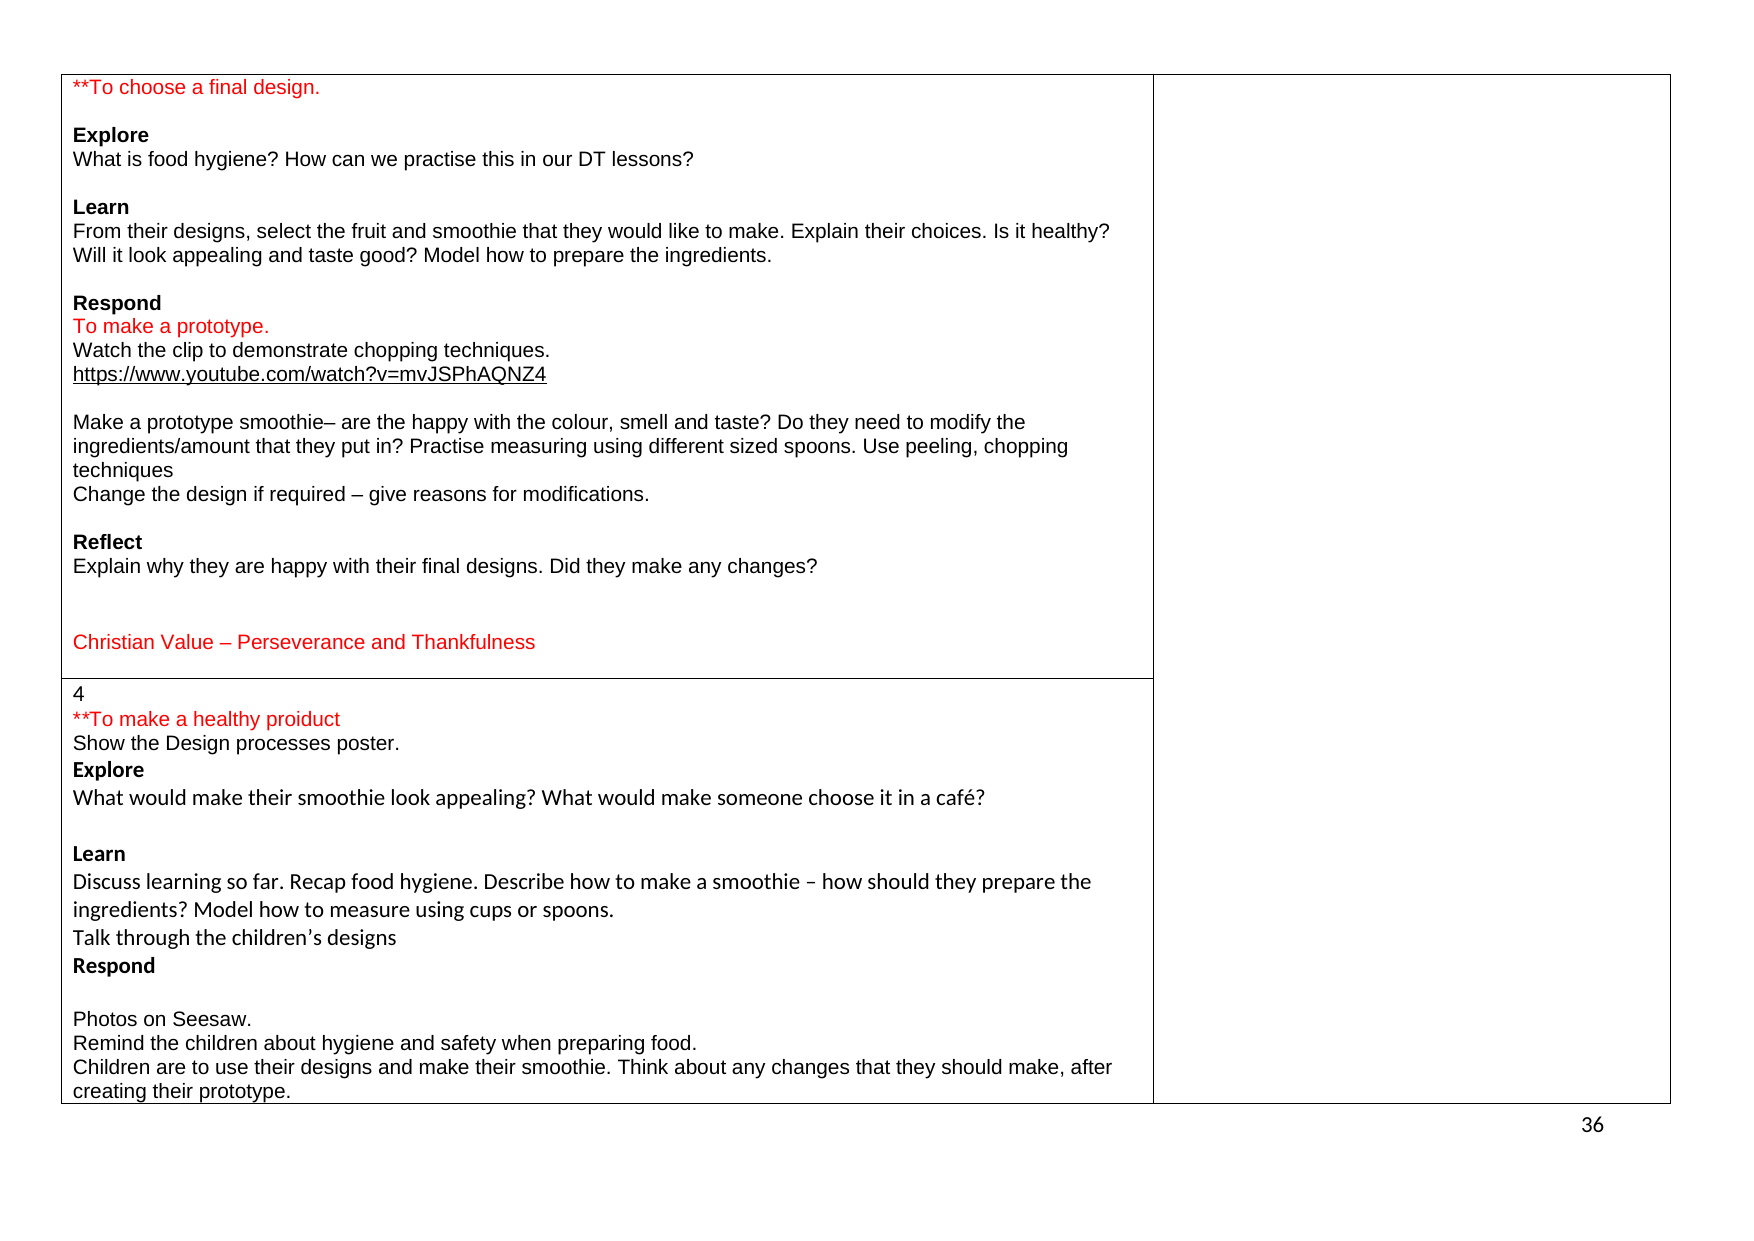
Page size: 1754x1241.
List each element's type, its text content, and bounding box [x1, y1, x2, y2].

table_cell 4 **To make a healthy proiduct Show the Design processes poster. Explore What would make their smoothie look appealing? What would make someone choose it in a café? Learn Discuss learning so far. Recap food hygiene. Describe how to make a smoothie – how should they prepare the ingredients? Model how to measure using cups or spoons. Talk through the children’s designs Respond Photos on Seesaw. Remind the children about hygiene and safety when preparing food. Children are to use their designs and make their smoothie. Think about any changes that they should make, after creating their prototype. [62, 679, 1153, 1103]
table_cell [1154, 75, 1670, 1103]
table_cell **To choose a final design. Explore What is food hygiene? How can we practise this in our DT lessons? Learn From their designs, select the fruit and smoothie that they would like to make. Explain their choices. Is it healthy? Will it look appealing and taste good? Model how to prepare the ingredients. Respond To make a prototype. Watch the clip to demonstrate chopping techniques. https://www.youtube.com/watch?v=mvJSPhAQNZ4 Make a prototype smoothie– are the happy with the colour, smell and taste? Do they need to modify the ingredients/amount that they put in? Practise measuring using different sized spoons. Use peeling, chopping techniques Change the design if required – give reasons for modifications. Reflect Explain why they are happy with their final designs. Did they make any changes? Christian Value – Perseverance and Thankfulness [62, 75, 1153, 678]
